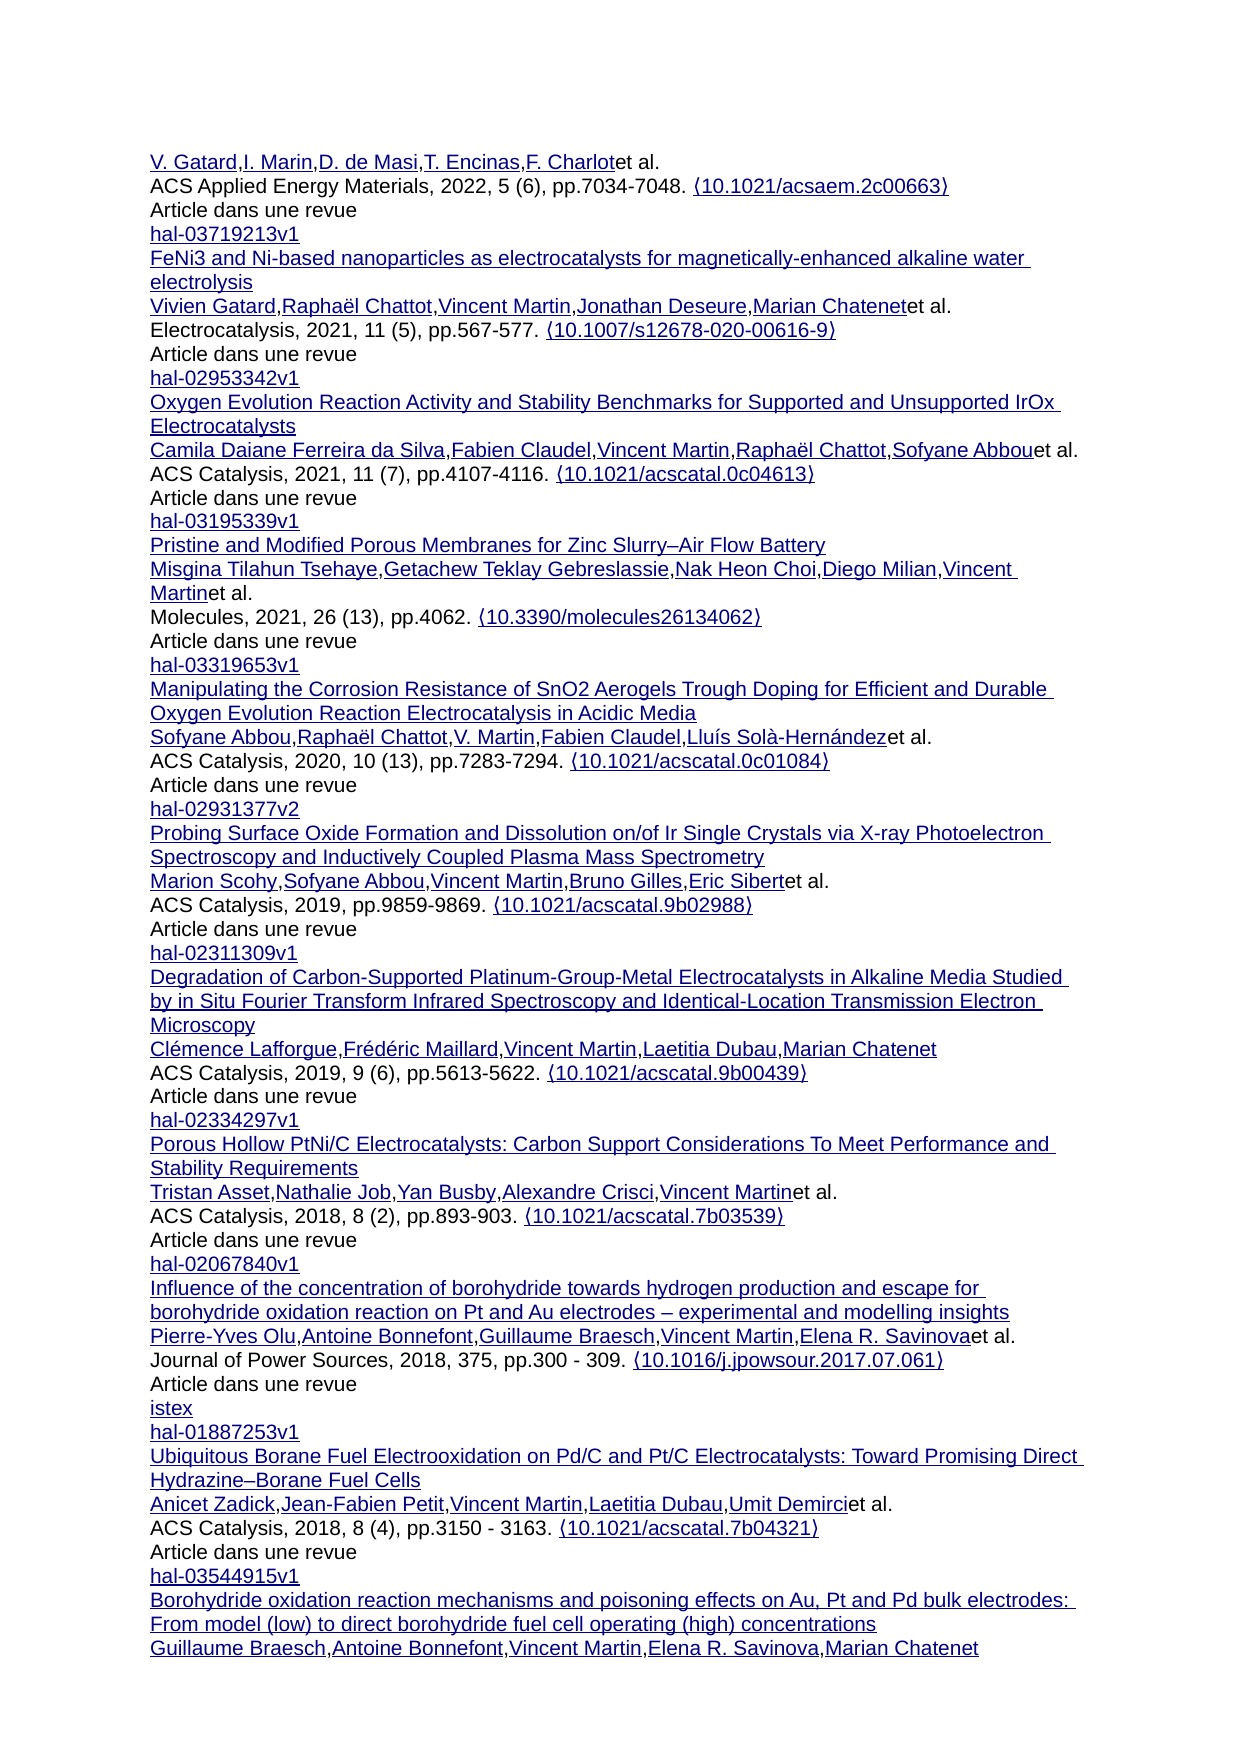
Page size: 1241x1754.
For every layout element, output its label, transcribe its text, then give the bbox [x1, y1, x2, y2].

table_cell Borohydride oxidation reaction mechanisms and poisoning effects on Au, Pt and Pd bulk electrodes: From model (low) to direct borohydride fuel cell operating (high) concentrations Guillaume Braesch,Antoine Bonnefont,Vincent Martin,Elena R. Savinova,Marian Chatenet [150, 1588, 1090, 1659]
table_cell Manipulating the Corrosion Resistance of SnO2 Aerogels Trough Doping for Efficient and Durable Oxygen Evolution Reaction Electrocatalysis in Acidic Media Sofyane Abbou,Raphaël Chattot,V. Martin,Fabien Claudel,Lluís Solà-Hernándezet al. ACS Catalysis, 2020, 10 (13), pp.7283-7294. ⟨10.1021/acscatal.0c01084⟩ Article dans une revue hal-02931377v2 [150, 677, 1090, 821]
table_cell FeNi3 and Ni-based nanoparticles as electrocatalysts for magnetically-enhanced alkaline water electrolysis Vivien Gatard,Raphaël Chattot,Vincent Martin,Jonathan Deseure,Marian Chatenetet al. Electrocatalysis, 2021, 11 (5), pp.567-577. ⟨10.1007/s12678-020-00616-9⟩ Article dans une revue hal-02953342v1 [150, 246, 1090, 389]
table_cell Pristine and Modified Porous Membranes for Zinc Slurry–Air Flow Battery Misgina Tilahun Tsehaye,Getachew Teklay Gebreslassie,Nak Heon Choi,Diego Milian,Vincent Martinet al. Molecules, 2021, 26 (13), pp.4062. ⟨10.3390/molecules26134062⟩ Article dans une revue hal-03319653v1 [150, 533, 1090, 677]
table_cell Influence of the concentration of borohydride towards hydrogen production and escape for borohydride oxidation reaction on Pt and Au electrodes – experimental and modelling insights Pierre-Yves Olu,Antoine Bonnefont,Guillaume Braesch,Vincent Martin,Elena R. Savinovaet al. Journal of Power Sources, 2018, 375, pp.300 - 309. ⟨10.1016/j.jpowsour.2017.07.061⟩ Article dans une revue istex hal-01887253v1 [150, 1276, 1090, 1444]
table_cell Oxygen Evolution Reaction Activity and Stability Benchmarks for Supported and Unsupported IrOx Electrocatalysts Camila Daiane Ferreira da Silva,Fabien Claudel,Vincent Martin,Raphaël Chattot,Sofyane Abbouet al. ACS Catalysis, 2021, 11 (7), pp.4107-4116. ⟨10.1021/acscatal.0c04613⟩ Article dans une revue hal-03195339v1 [150, 390, 1090, 533]
table_cell Degradation of Carbon-Supported Platinum-Group-Metal Electrocatalysts in Alkaline Media Studied by in Situ Fourier Transform Infrared Spectroscopy and Identical-Location Transmission Electron Microscopy Clémence Lafforgue,Frédéric Maillard,Vincent Martin,Laetitia Dubau,Marian Chatenet ACS Catalysis, 2019, 9 (6), pp.5613-5622. ⟨10.1021/acscatal.9b00439⟩ Article dans une revue hal-02334297v1 [150, 965, 1090, 1132]
table_cell Ubiquitous Borane Fuel Electrooxidation on Pd/C and Pt/C Electrocatalysts: Toward Promising Direct Hydrazine–Borane Fuel Cells Anicet Zadick,Jean-Fabien Petit,Vincent Martin,Laetitia Dubau,Umit Demirciet al. ACS Catalysis, 2018, 8 (4), pp.3150 - 3163. ⟨10.1021/acscatal.7b04321⟩ Article dans une revue hal-03544915v1 [150, 1444, 1090, 1587]
table_cell Porous Hollow PtNi/C Electrocatalysts: Carbon Support Considerations To Meet Performance and Stability Requirements Tristan Asset,Nathalie Job,Yan Busby,Alexandre Crisci,Vincent Martinet al. ACS Catalysis, 2018, 8 (2), pp.893-903. ⟨10.1021/acscatal.7b03539⟩ Article dans une revue hal-02067840v1 [150, 1132, 1090, 1276]
table_cell Probing Surface Oxide Formation and Dissolution on/of Ir Single Crystals via X-ray Photoelectron Spectroscopy and Inductively Coupled Plasma Mass Spectrometry Marion Scohy,Sofyane Abbou,Vincent Martin,Bruno Gilles,Eric Sibertet al. ACS Catalysis, 2019, pp.9859-9869. ⟨10.1021/acscatal.9b02988⟩ Article dans une revue hal-02311309v1 [150, 821, 1090, 964]
table_cell V. Gatard,I. Marin,D. de Masi,T. Encinas,F. Charlotet al. ACS Applied Energy Materials, 2022, 5 (6), pp.7034-7048. ⟨10.1021/acsaem.2c00663⟩ Article dans une revue hal-03719213v1 [150, 150, 1090, 246]
